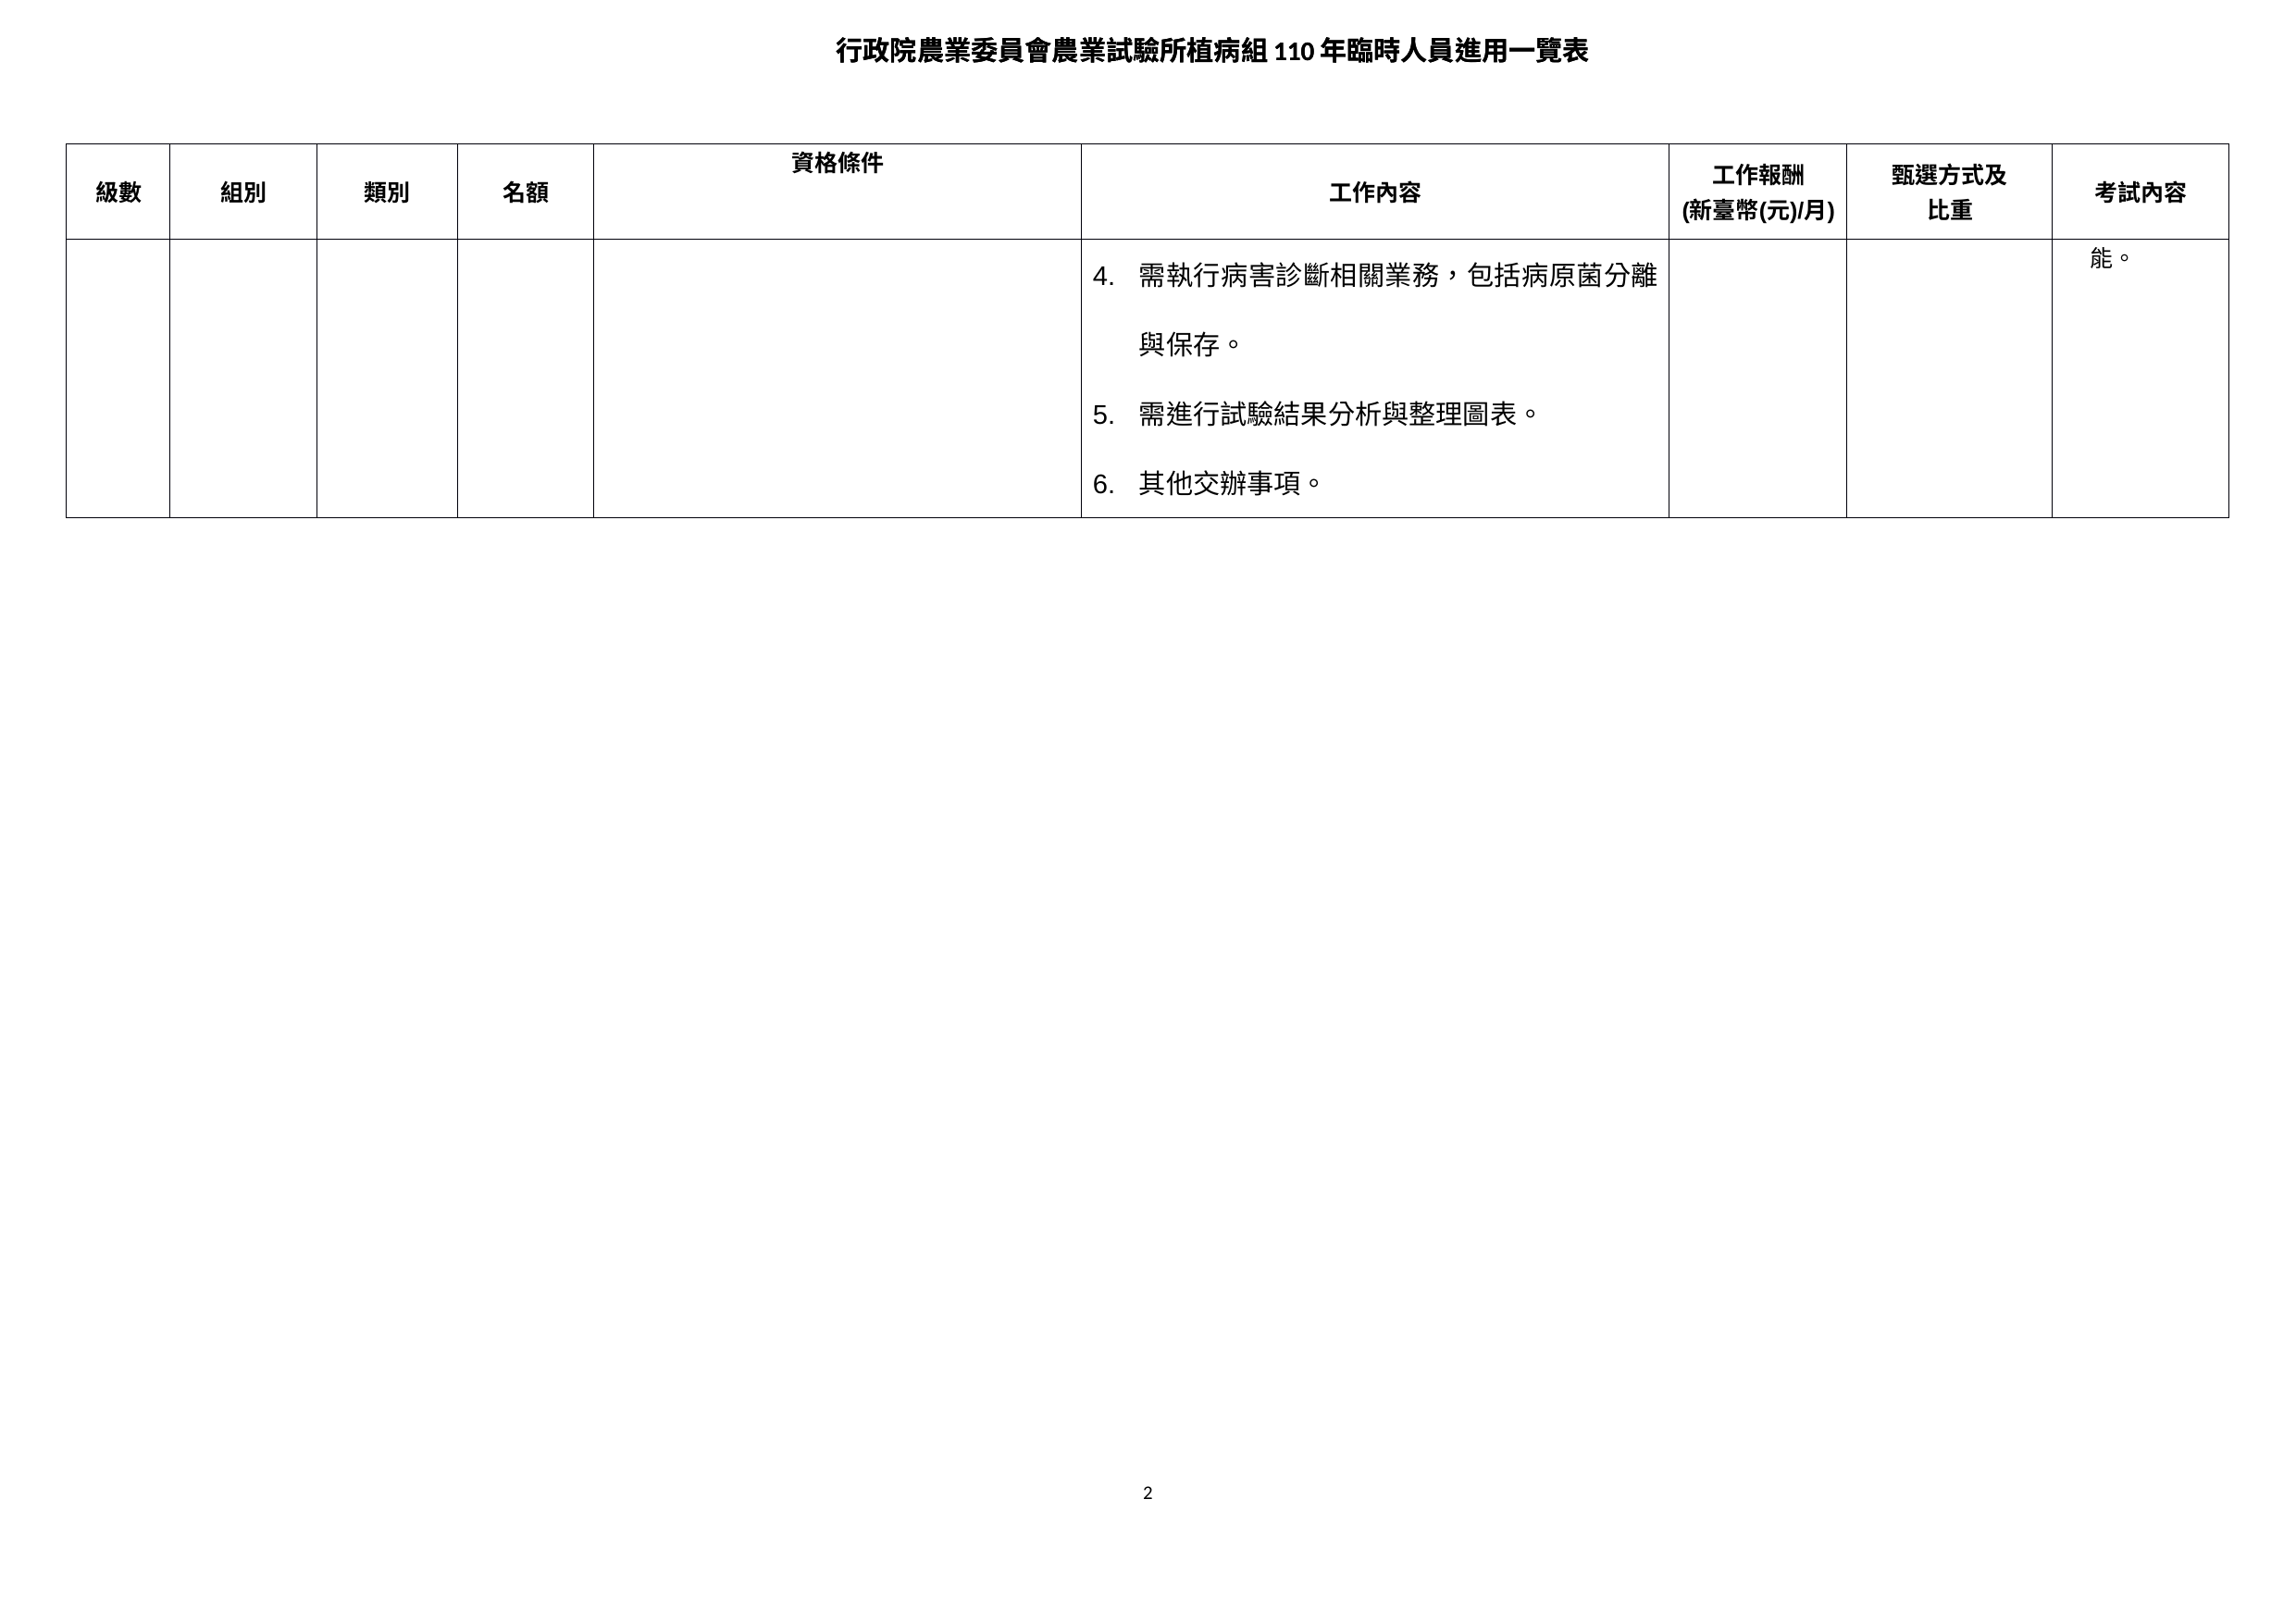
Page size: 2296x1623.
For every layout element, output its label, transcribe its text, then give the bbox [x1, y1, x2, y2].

table_cell [317, 240, 457, 516]
table_header 級數 [67, 144, 169, 238]
table_header 工作內容 [1082, 144, 1669, 238]
table_header 名額 [458, 144, 593, 238]
table_cell [458, 240, 593, 516]
table_header 類別 [317, 144, 457, 238]
table_cell [1847, 240, 2052, 516]
table_cell [67, 240, 169, 516]
table_cell 筆試： 植物病理學 線蟲學 基礎邏輯 實務操作： 線蟲研究所需基本技能。 溫室操作所需基本技能。 [2053, 240, 2228, 516]
table_header 工作報酬 (新臺幣(元)/月) [1669, 144, 1846, 238]
table_header 組別 [170, 144, 316, 238]
table_cell [1669, 240, 1846, 516]
table_header 資格條件 [594, 144, 1081, 238]
table_cell 土壤線蟲微生物的田間採集、分離、接種與鑑定。 需進行溫室及田間管理、試驗和調查工作。 需執行放射線處理作物栽培介質後的微生物調查試驗。 需執行病害診斷相關業務，包括病原菌分離與保存。 需進行試驗結果分析與整理圖表。 其他交辦事項。 [1082, 240, 1669, 516]
table_cell [594, 240, 1081, 516]
table_header 甄選方式及 比重 [1847, 144, 2052, 238]
table_cell [170, 240, 316, 516]
table_header 考試內容 [2053, 144, 2228, 238]
